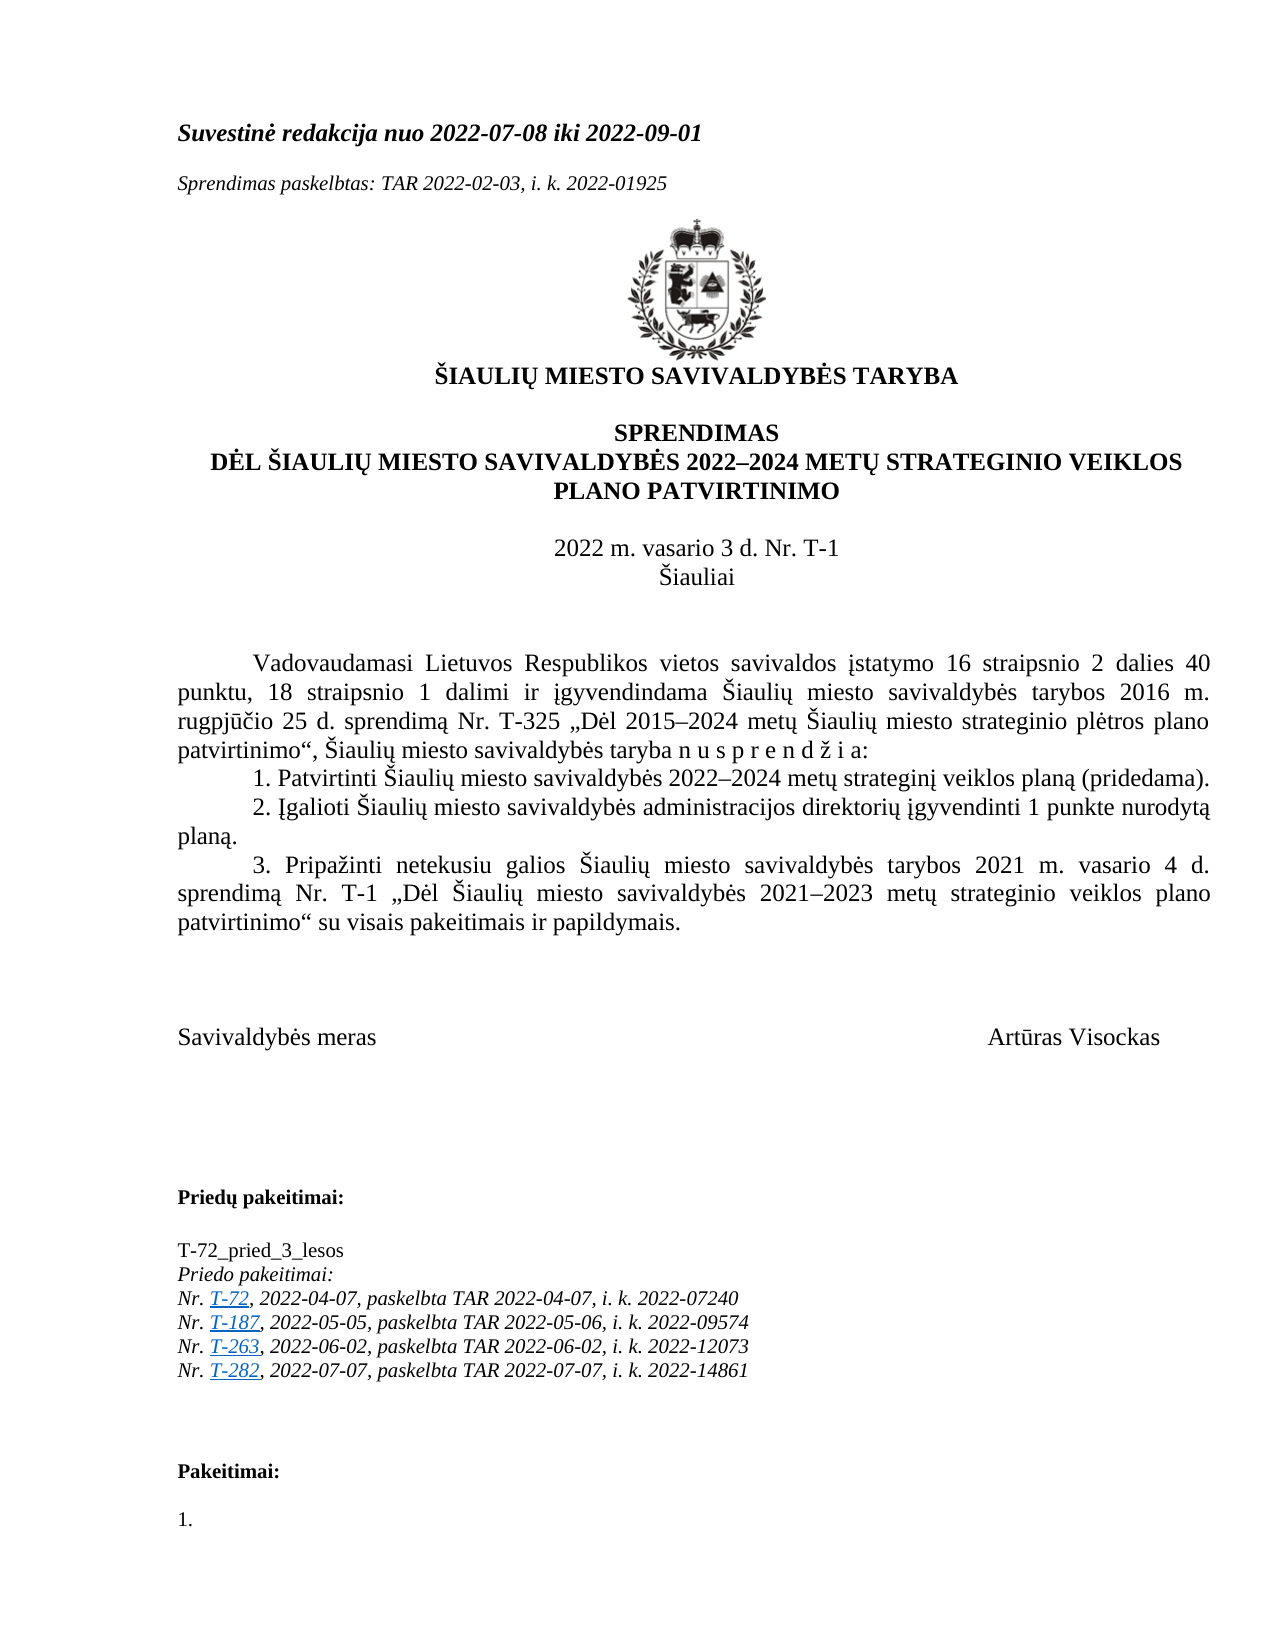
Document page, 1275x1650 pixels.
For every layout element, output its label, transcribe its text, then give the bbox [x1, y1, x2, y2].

text SPRENDIMAS [177, 418, 1216, 447]
text 3. Pripažinti netekusiu galios Šiaulių miesto savivaldybės tarybos 2021 m. vasario 4 d. sprendimą Nr. T-1 „Dėl Šiaulių miesto savivaldybės 2021–2023 metų strateginio veiklos plano patvirtinimo“ su visais pakeitimais ir papildymais. [177, 850, 1211, 936]
text Suvestinė redakcija nuo 2022-07-08 iki 2022-09-01 [177, 118, 1216, 147]
text ŠIAULIŲ MIESTO SAVIVALDYBĖS TARYBA [177, 361, 1216, 390]
text 1. [177, 1507, 1216, 1531]
text T-72_pried_3_lesos [177, 1237, 1216, 1262]
text 2022 m. vasario 3 d. Nr. T-1 [177, 533, 1216, 562]
text Priedo pakeitimai: [177, 1262, 1216, 1286]
text Nr. T-187, 2022-05-05, paskelbta TAR 2022-05-06, i. k. 2022-09574 [177, 1310, 1216, 1334]
text Priedų pakeitimai: [177, 1185, 1216, 1209]
text Sprendimas paskelbtas: TAR 2022-02-03, i. k. 2022-01925 [177, 171, 1216, 195]
text 1. Patvirtinti Šiaulių miesto savivaldybės 2022–2024 metų strateginį veiklos planą (pridedama). [177, 763, 1211, 792]
text Nr. T-263, 2022-06-02, paskelbta TAR 2022-06-02, i. k. 2022-12073 [177, 1334, 1216, 1358]
text Vadovaudamasi Lietuvos Respublikos vietos savivaldos įstatymo 16 straipsnio 2 dalies 40 punktu, 18 straipsnio 1 dalimi ir įgyvendindama Šiaulių miesto savivaldybės tarybos 2016 m. rugpjūčio 25 d. sprendimą Nr. T-325 „Dėl 2015–2024 metų Šiaulių miesto strateginio plėtros plano patvirtinimo“, Šiaulių miesto savivaldybės taryba n u s p r e n d ž i a: [177, 648, 1211, 763]
text Savivaldybės meras Artūras Visockas [177, 1022, 1216, 1051]
text Šiauliai [177, 562, 1216, 591]
text Pakeitimai: [177, 1459, 1216, 1483]
text Nr. T-282, 2022-07-07, paskelbta TAR 2022-07-07, i. k. 2022-14861 [177, 1358, 1216, 1382]
text 2. Įgalioti Šiaulių miesto savivaldybės administracijos direktorių įgyvendinti 1 punkte nurodytą planą. [177, 792, 1211, 850]
text Nr. T-72, 2022-04-07, paskelbta TAR 2022-04-07, i. k. 2022-07240 [177, 1286, 1216, 1310]
text DĖL ŠIAULIŲ MIESTO SAVIVALDYBĖS 2022–2024 METŲ STRATEGINIO VEIKLOS PLANO PATVIRTINIMO [177, 447, 1216, 505]
